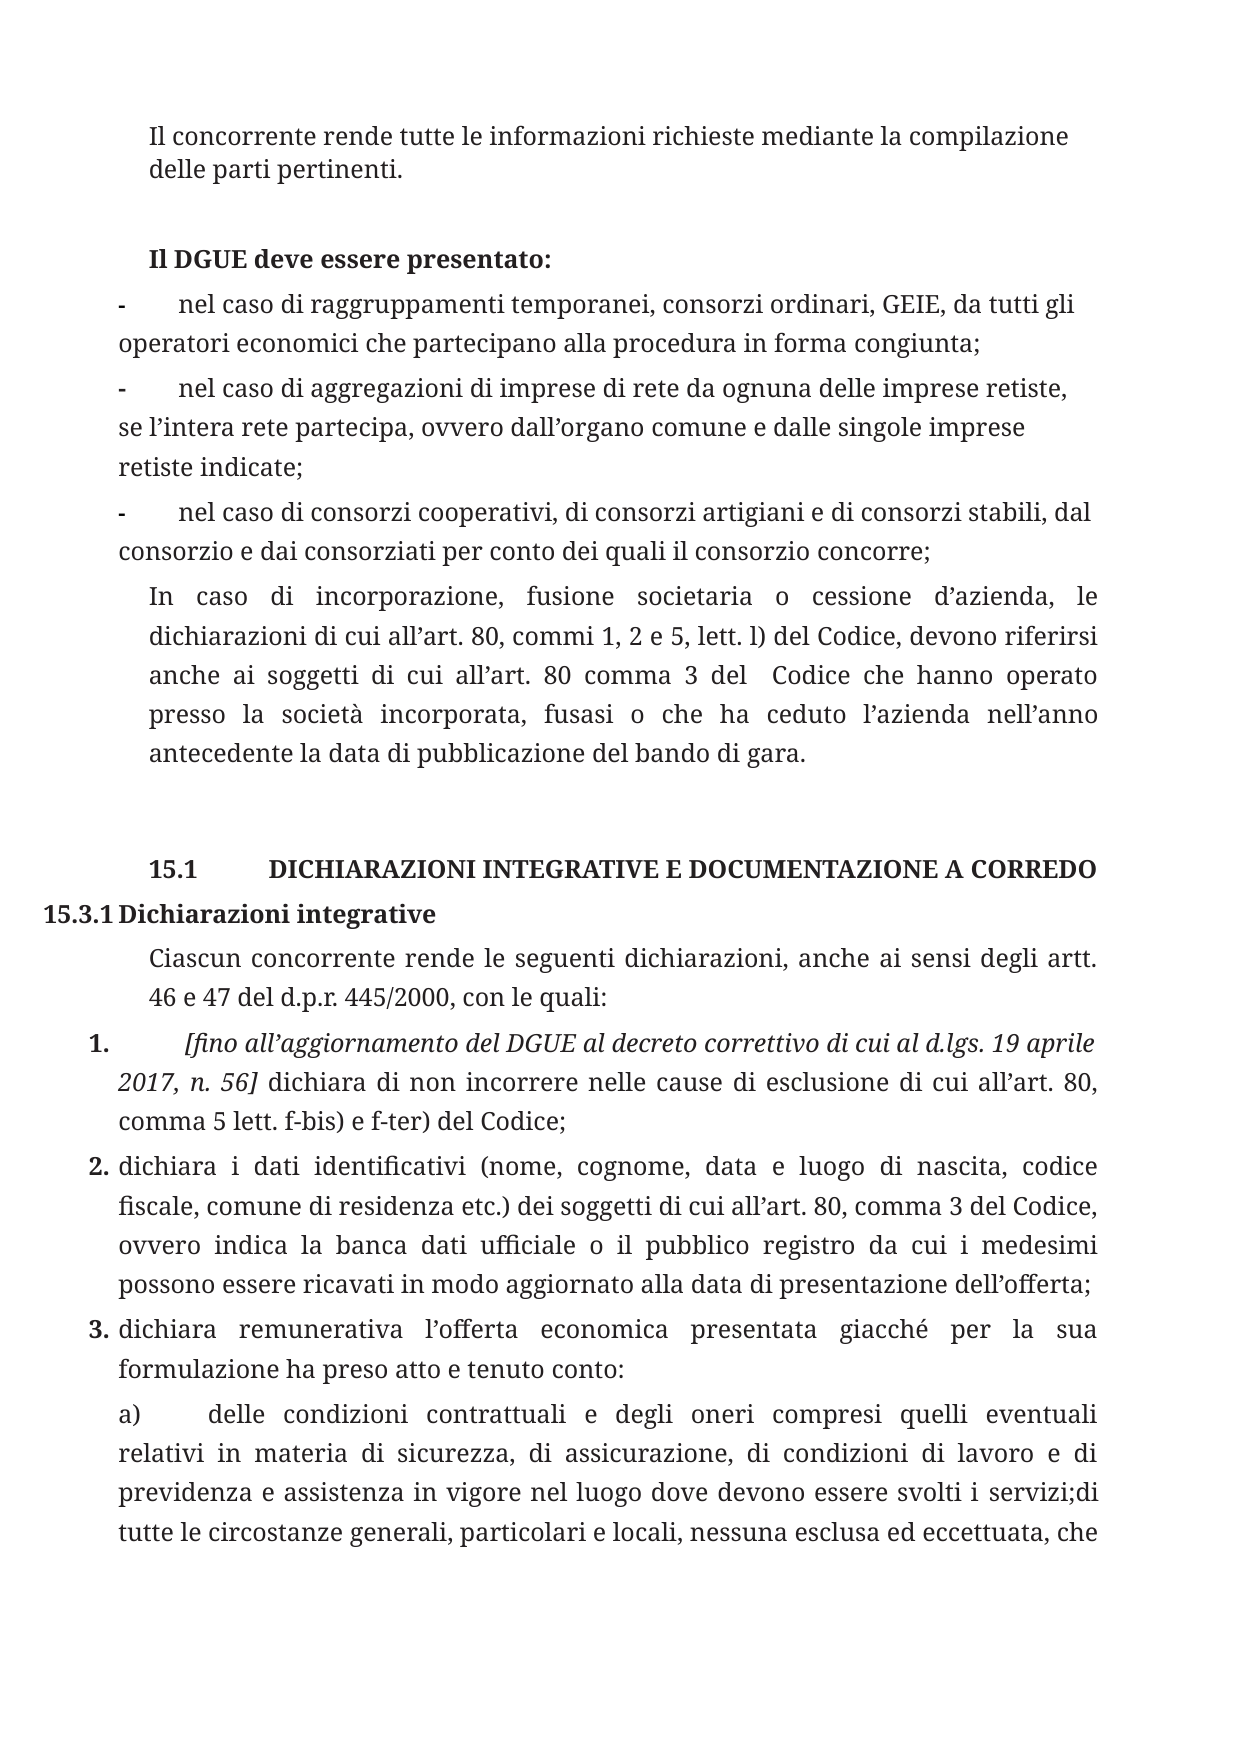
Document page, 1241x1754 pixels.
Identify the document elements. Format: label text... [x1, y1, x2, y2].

list dichiara remunerativa l’offerta economica presentata giacché per la sua formulazione ha preso atto e tenuto conto: [88, 1312, 1098, 1385]
subtitle Il DGUE deve essere presentato: [148, 242, 1122, 276]
list dichiara i dati identificativi (nome, cognome, data e luogo di nascita, codice fiscale, comune di residenza etc.) dei soggetti di cui all’art. 80, comma 3 del Codice, ovvero indica la banca dati ufficiale o il pubblico registro da cui i medesimi possono essere ricavati in modo aggiornato alla data di presentazione dell’offerta; [88, 1149, 1099, 1301]
text In caso di incorporazione, fusione societaria o cessione d’azienda, le dichiarazioni di cui all’art. 80, commi 1, 2 e 5, lett. l) del Codice, devono riferirsi anche ai soggetti di cui all’art. 80 comma 3 del Codice che hanno operato presso la società incorporata, fusasi o che ha ceduto l’azienda nell’anno antecedente la data di pubblicazione del bando di gara. [148, 579, 1099, 770]
subtitle DICHIARAZIONI INTEGRATIVE E DOCUMENTAZIONE A CORREDO [148, 852, 1122, 886]
text Il concorrente rende tutte le informazioni richieste mediante la compilazione delle parti pertinenti. [148, 118, 1122, 186]
list nel caso di consorzi cooperativi, di consorzi artigiani e di consorzi stabili, dal consorzio e dai consorziati per conto dei quali il consorzio concorre; [118, 495, 1098, 568]
list nel caso di raggruppamenti temporanei, consorzi ordinari, GEIE, da tutti gli operatori economici che partecipano alla procedura in forma congiunta; [118, 286, 1099, 359]
list nel caso di aggregazioni di imprese di rete da ognuna delle imprese retiste, se l’intera rete partecipa, ovvero dall’organo comune e dalle singole imprese retiste indicate; [118, 371, 1099, 483]
list Dichiarazioni integrative [43, 896, 1122, 931]
text Ciascun concorrente rende le seguenti dichiarazioni, anche ai sensi degli artt. 46 e 47 del d.p.r. 445/2000, con le quali: [148, 941, 1098, 1014]
list [fino all’aggiornamento del DGUE al decreto correttivo di cui al d.lgs. 19 aprile 2017, n. 56] dichiara di non incorrere nelle cause di esclusione di cui all’art. 80, comma 5 lett. f-bis) e f-ter) del Codice; [88, 1026, 1098, 1138]
list delle condizioni contrattuali e degli oneri compresi quelli eventuali relativi in materia di sicurezza, di assicurazione, di condizioni di lavoro e di previdenza e assistenza in vigore nel luogo dove devono essere svolti i servizi;di tutte le circostanze generali, particolari e locali, nessuna esclusa ed eccettuata, che [118, 1397, 1099, 1548]
